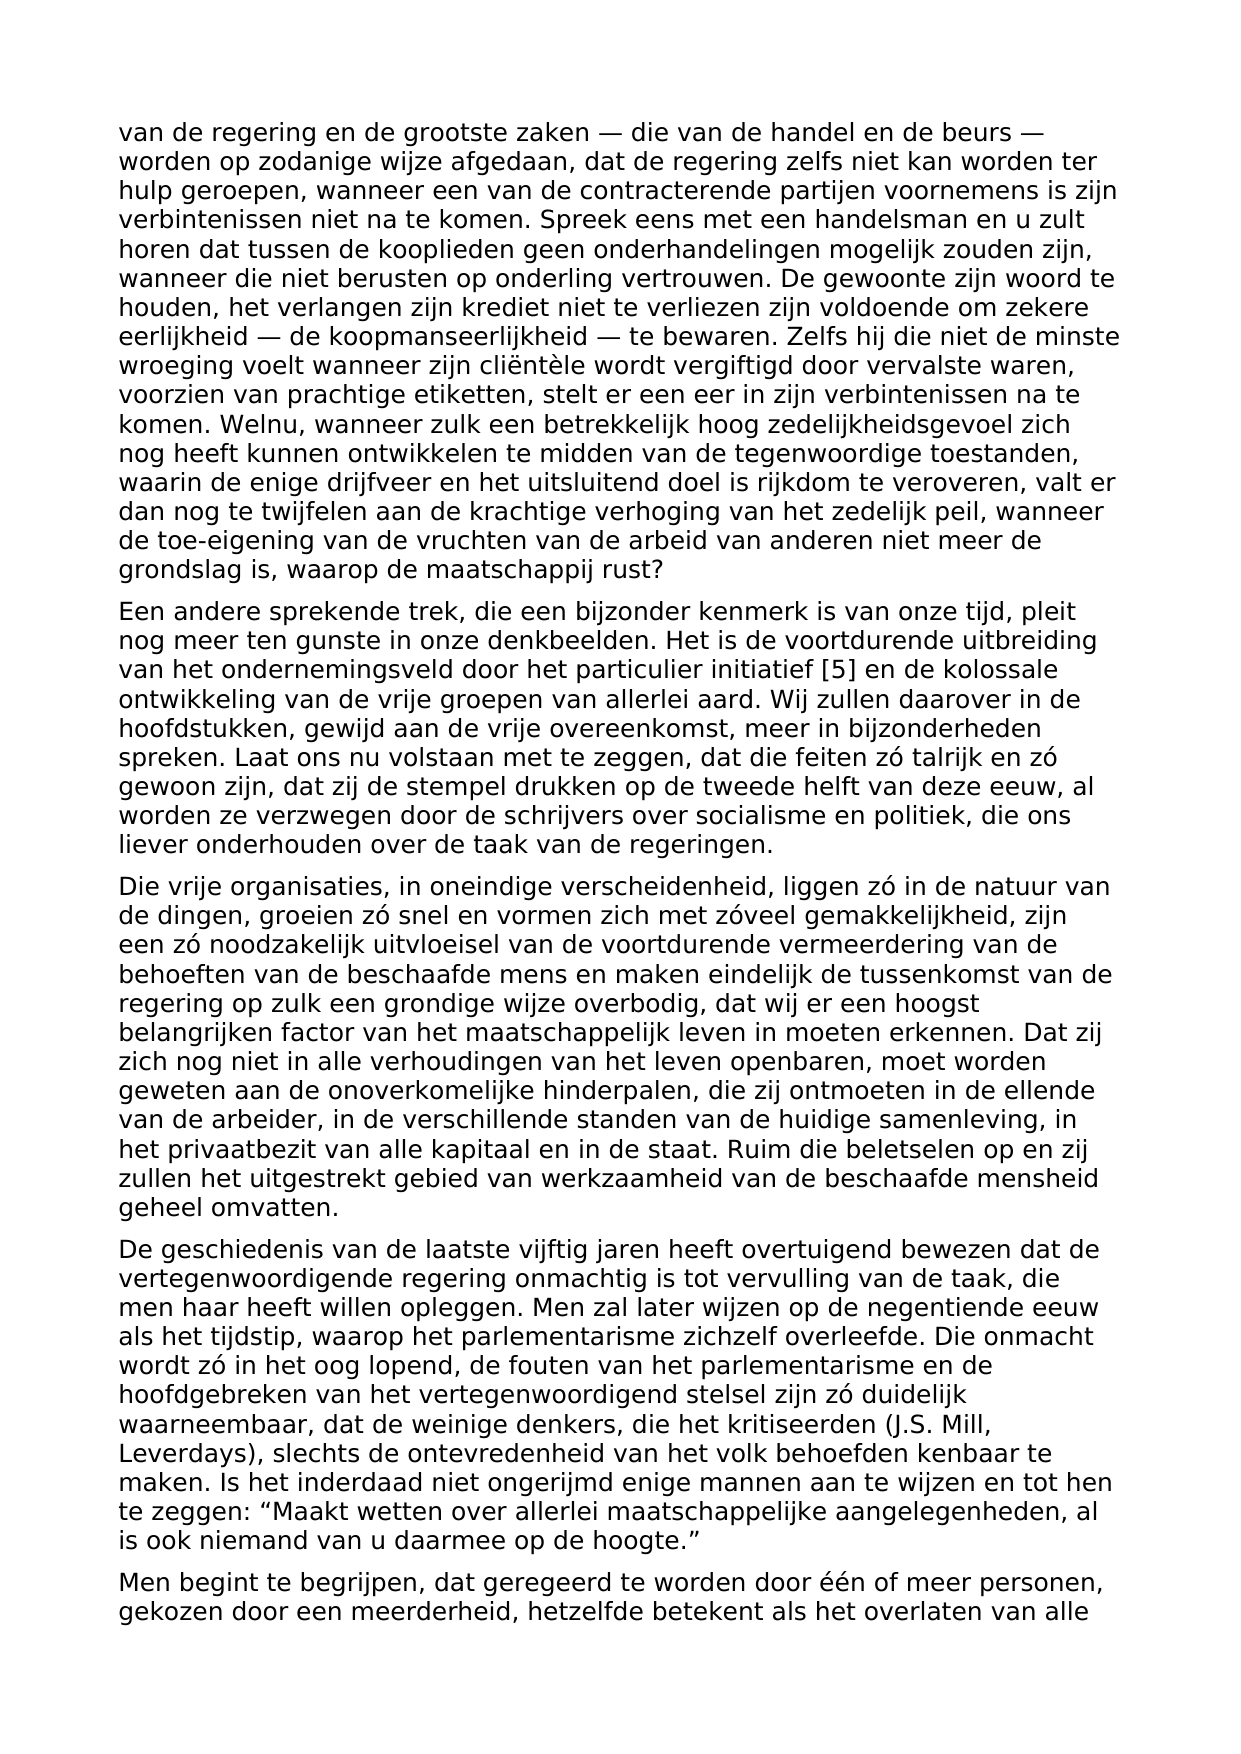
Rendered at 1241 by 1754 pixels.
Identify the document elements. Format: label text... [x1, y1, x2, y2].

text Een andere sprekende trek, die een bijzonder kenmerk is van onze tijd, pleit nog meer ten gunste in onze denkbeelden. Het is de voortdurende uitbreiding van het ondernemingsveld door het particulier initiatief [5] en de kolossale ontwikkeling van de vrije groepen van allerlei aard. Wij zullen daarover in de hoofdstukken, gewijd aan de vrije overeenkomst, meer in bijzonderheden spreken. Laat ons nu volstaan met te zeggen, dat die feiten zó talrijk en zó gewoon zijn, dat zij de stempel drukken op de tweede helft van deze eeuw, al worden ze verzwegen door de schrijvers over socialisme en politiek, die ons liever onderhouden over de taak van de regeringen. [118, 597, 1122, 860]
text De geschiedenis van de laatste vijftig jaren heeft overtuigend bewezen dat de vertegenwoordigende regering onmachtig is tot vervulling van de taak, die men haar heeft willen opleggen. Men zal later wijzen op de negentiende eeuw als het tijdstip, waarop het parlementarisme zichzelf overleefde. Die onmacht wordt zó in het oog lopend, de fouten van het parlementarisme en de hoofdgebreken van het vertegenwoordigend stelsel zijn zó duidelijk waarneembaar, dat de weinige denkers, die het kritiseerden (J.S. Mill, Leverdays), slechts de ontevredenheid van het volk behoefden kenbaar te maken. Is het inderdaad niet ongerijmd enige mannen aan te wijzen en tot hen te zeggen: “Maakt wetten over allerlei maatschappelijke aangelegenheden, al is ook niemand van u daarmee op de hoogte.” [118, 1235, 1122, 1556]
text Men begint te begrijpen, dat geregeerd te worden door één of meer personen, gekozen door een meerderheid, hetzelfde betekent als het overlaten van alle [118, 1568, 1122, 1626]
text Die vrije organisaties, in oneindige verscheidenheid, liggen zó in de natuur van de dingen, groeien zó snel en vormen zich met zóveel gemakkelijkheid, zijn een zó noodzakelijk uitvloeisel van de voortdurende vermeerdering van de behoeften van de beschaafde mens en maken eindelijk de tussenkomst van de regering op zulk een grondige wijze overbodig, dat wij er een hoogst belangrijken factor van het maatschappelijk leven in moeten erkennen. Dat zij zich nog niet in alle verhoudingen van het leven openbaren, moet worden geweten aan de onoverkomelijke hinderpalen, die zij ontmoeten in de ellende van de arbeider, in de verschillende standen van de huidige samenleving, in het privaatbezit van alle kapitaal en in de staat. Ruim die beletselen op en zij zullen het uitgestrekt gebied van werkzaamheid van de beschaafde mensheid geheel omvatten. [118, 872, 1122, 1222]
text van de regering en de grootste zaken — die van de handel en de beurs — worden op zodanige wijze afgedaan, dat de regering zelfs niet kan worden ter hulp geroepen, wanneer een van de contracterende partijen voornemens is zijn verbintenissen niet na te komen. Spreek eens met een handelsman en u zult horen dat tussen de kooplieden geen onderhandelingen mogelijk zouden zijn, wanneer die niet berusten op onderling vertrouwen. De gewoonte zijn woord te houden, het verlangen zijn krediet niet te verliezen zijn voldoende om zekere eerlijkheid — de koopmanseerlijkheid — te bewaren. Zelfs hij die niet de minste wroeging voelt wanneer zijn cliëntèle wordt vergiftigd door vervalste waren, voorzien van prachtige etiketten, stelt er een eer in zijn verbintenissen na te komen. Welnu, wanneer zulk een betrekkelijk hoog zedelijkheidsgevoel zich nog heeft kunnen ontwikkelen te midden van de tegenwoordige toestanden, waarin de enige drijfveer en het uitsluitend doel is rijkdom te veroveren, valt er dan nog te twijfelen aan de krachtige verhoging van het zedelijk peil, wanneer de toe-eigening van de vruchten van de arbeid van anderen niet meer de grondslag is, waarop de maatschappij rust? [118, 118, 1122, 585]
